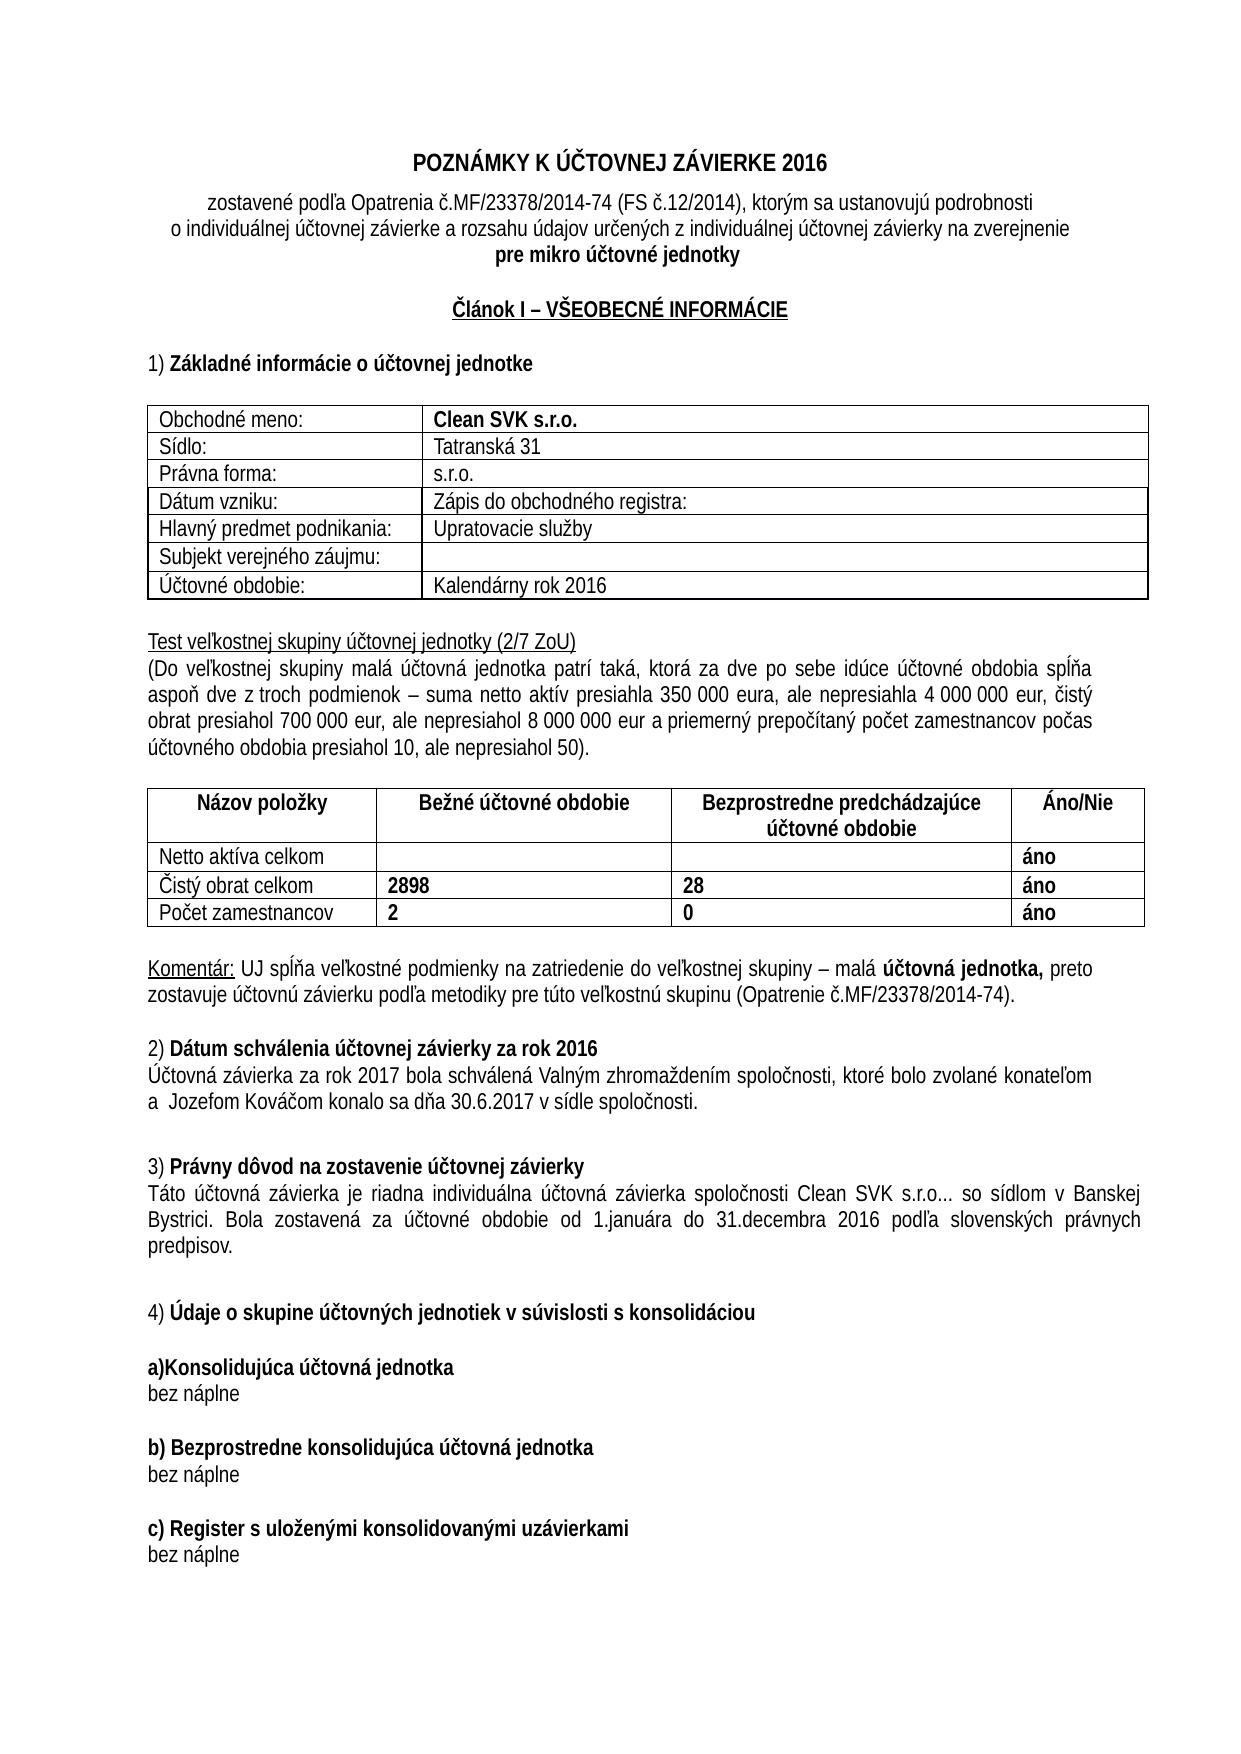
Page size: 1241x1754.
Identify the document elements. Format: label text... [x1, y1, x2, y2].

text bez náplne [148, 1461, 1141, 1487]
table_cell Zápis do obchodného registra: [423, 488, 1147, 514]
table_cell Tatranská 31 [423, 433, 1148, 459]
table_cell [423, 543, 1147, 571]
text pre mikro účtovné jednotky [148, 241, 1093, 268]
text 2) Dátum schválenia účtovnej závierky za rok 2016 [148, 1035, 1093, 1062]
table_cell Hlavný predmet podnikania: [149, 515, 421, 542]
table_cell Dátum vzniku: [149, 488, 421, 514]
table_header Clean SVK s.r.o. [423, 406, 1148, 432]
table_cell [672, 843, 1011, 871]
text bez náplne [148, 1541, 1141, 1568]
table_cell 28 [672, 872, 1011, 898]
text Táto účtovná závierka je riadna individuálna účtovná závierka spoločnosti Clean SVK s.r.o... so sídlom v Banskej Bystrici. Bola zostavená za účtovné obdobie od 1.januára do 31.decembra 2016 podľa slovenských právnych predpisov. [148, 1179, 1141, 1259]
table_cell áno [1012, 899, 1144, 926]
table_cell Právna forma: [148, 460, 422, 487]
table_cell áno [1012, 872, 1144, 898]
table_cell áno [1012, 843, 1144, 871]
table_header Áno/Nie [1012, 789, 1144, 842]
table_cell Kalendárny rok 2016 [423, 572, 1147, 598]
text (Do veľkostnej skupiny malá účtovná jednotka patrí taká, ktorá za dve po sebe idúce účtovné obdobia spĺňa aspoň dve z troch podmienok – suma netto aktív presiahla 350 000 eura, ale nepresiahla 4 000 000 eur, čistý obrat presiahol 700 000 eur, ale nepresiahol 8 000 000 eur a priemerný prepočítaný počet zamestnancov počas účtovného obdobia presiahol 10, ale nepresiahol 50). [148, 654, 1093, 760]
table_cell [377, 843, 671, 871]
text Účtovná závierka za rok 2017 bola schválená Valným zhromaždením spoločnosti, ktoré bolo zvolané konateľom a Jozefom Kováčom konalo sa dňa 30.6.2017 v sídle spoločnosti. [148, 1062, 1093, 1114]
text 4) Údaje o skupine účtovných jednotiek v súvislosti s konsolidáciou [148, 1299, 1093, 1326]
table_cell s.r.o. [423, 460, 1148, 487]
text Článok I – VŠEOBECNÉ INFORMÁCIE [148, 296, 1093, 322]
table_cell Subjekt verejného záujmu: [149, 543, 421, 571]
table_cell Čistý obrat celkom [148, 872, 376, 898]
table_header Obchodné meno: [148, 406, 422, 432]
table_header Bezprostredne predchádzajúce účtovné obdobie [672, 789, 1011, 842]
table_header Názov položky [148, 789, 376, 842]
table_cell 0 [672, 899, 1011, 926]
table_cell Netto aktíva celkom [148, 843, 376, 871]
text zostavené podľa Opatrenia č.MF/23378/2014-74 (FS č.12/2014), ktorým sa ustanovujú podrobnosti o individuálnej účtovnej závierke a rozsahu údajov určených z individuálnej účtovnej závierky na zverejnenie [148, 189, 1093, 241]
table_cell Upratovacie služby [423, 515, 1147, 542]
text c) Register s uloženými konsolidovanými uzávierkami [148, 1515, 1141, 1541]
text Komentár: UJ spĺňa veľkostné podmienky na zatriedenie do veľkostnej skupiny – malá účtovná jednotka, preto zostavuje účtovnú závierku podľa metodiky pre túto veľkostnú skupinu (Opatrenie č.MF/23378/2014-74). [148, 954, 1093, 1007]
text b) Bezprostredne konsolidujúca účtovná jednotka [148, 1434, 1141, 1461]
text 1) Základné informácie o účtovnej jednotke [148, 350, 1093, 377]
table_header Bežné účtovné obdobie [377, 789, 671, 842]
table_cell 2 [377, 899, 671, 926]
text bez náplne [148, 1380, 1141, 1406]
table_cell Účtovné obdobie: [149, 572, 421, 598]
text POZNÁMKY K ÚČTOVNEJ ZÁVIERKE 2016 [148, 148, 1093, 176]
table_cell 2898 [377, 872, 671, 898]
table_cell Počet zamestnancov [148, 899, 376, 926]
table_cell Sídlo: [148, 433, 422, 459]
text a)Konsolidujúca účtovná jednotka [148, 1353, 1141, 1380]
text 3) Právny dôvod na zostavenie účtovnej závierky [148, 1153, 1141, 1179]
text Test veľkostnej skupiny účtovnej jednotky (2/7 ZoU) [148, 628, 1137, 654]
